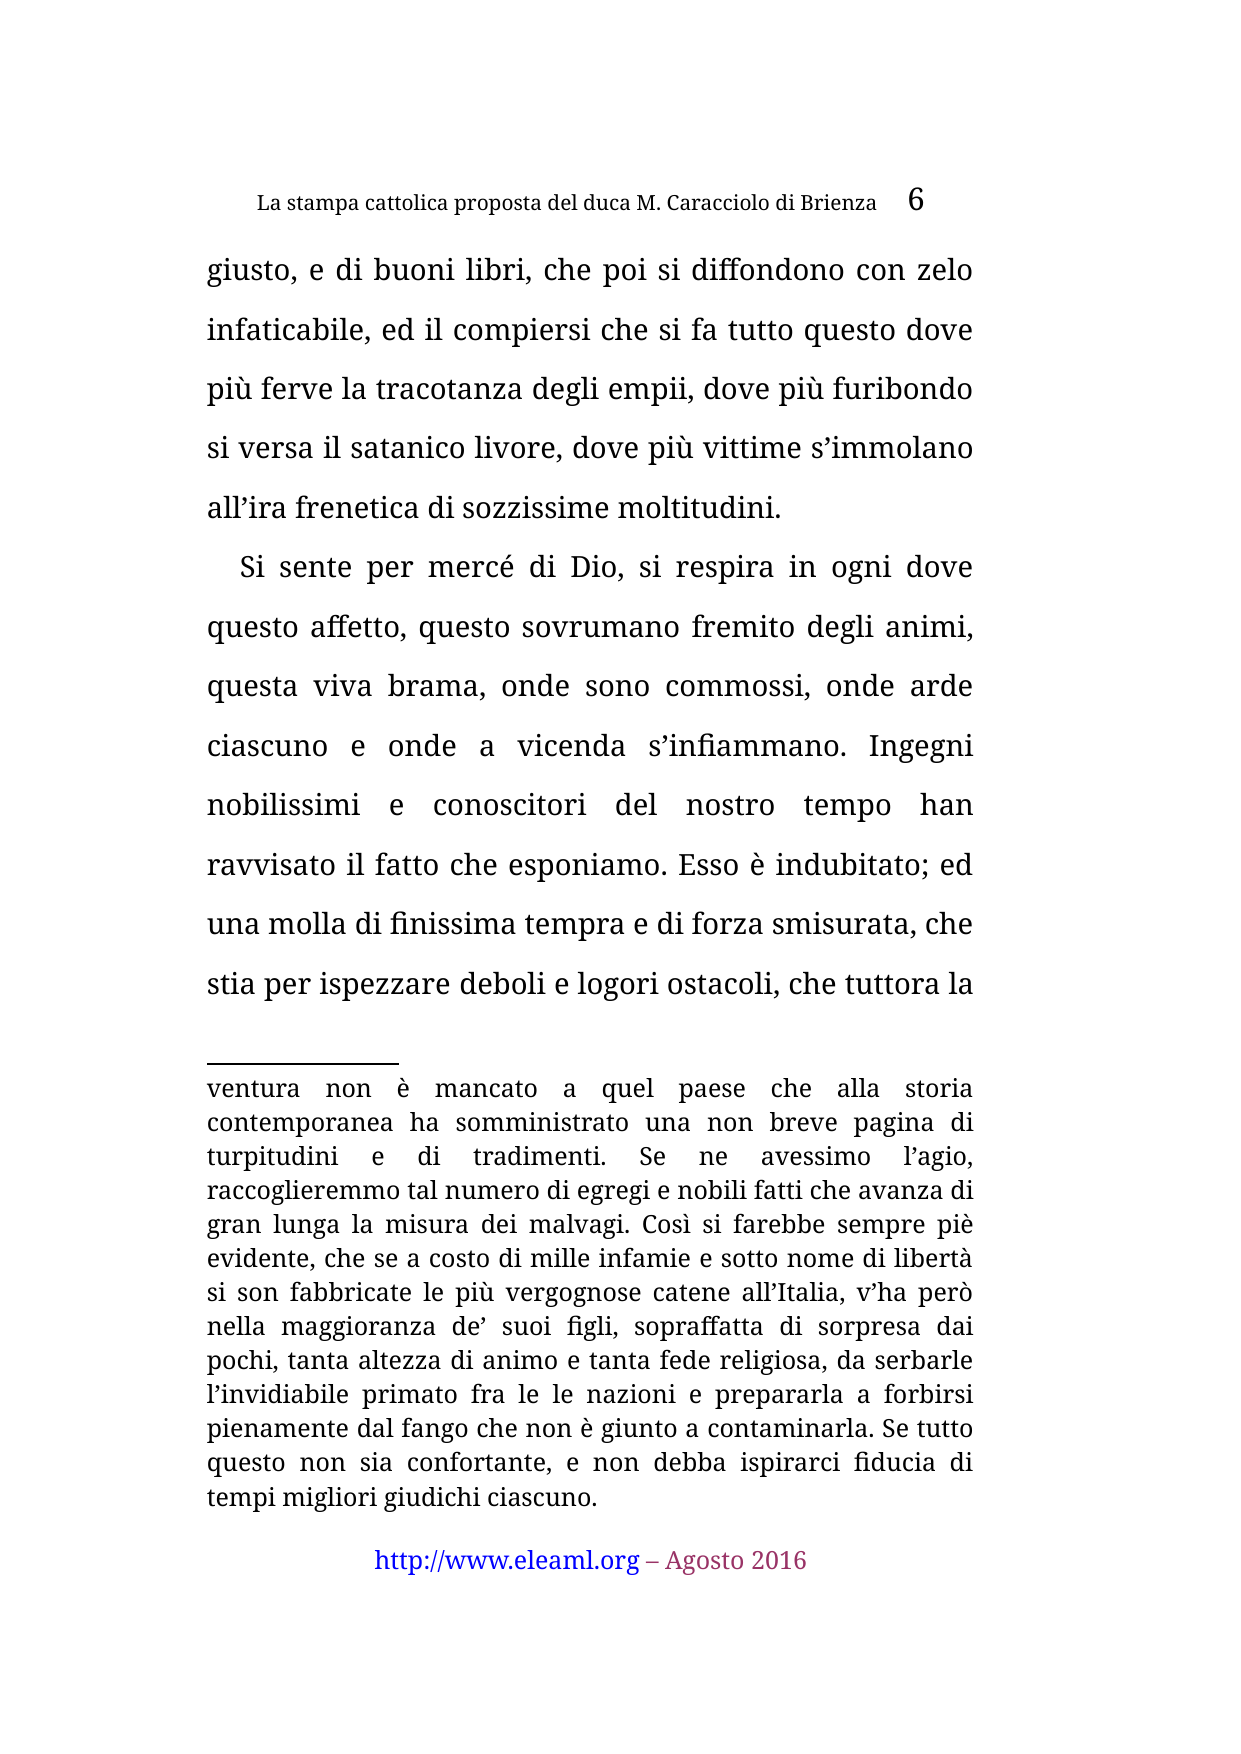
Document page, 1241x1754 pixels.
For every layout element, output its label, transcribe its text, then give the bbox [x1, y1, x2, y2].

text Si sente per mercé di Dio, si respira in ogni dove questo affetto, questo sovrumano fremito degli animi, questa viva brama, onde sono commossi, onde arde ciascuno e onde a vicenda s’infiammano. Ingegni nobilissimi e conoscitori del nostro tempo han ravvisato il fatto che esponiamo. Esso è indubitato; ed una molla di finissima tempra e di forza smisurata, che stia per ispezzare deboli e logori ostacoli, che tuttora la [207, 547, 974, 1003]
text giusto, e di buoni libri, che poi si diffondono con zelo infaticabile, ed il compiersi che si fa tutto questo dove più ferve la tracotanza degli empii, dove più furibondo si versa il satanico livore, dove più vittime s’immolano all’ira frenetica di sozzissime moltitudini. [207, 249, 974, 527]
text ventura non è mancato a quel paese che alla storia contemporanea ha somministrato una non breve pagina di turpitudini e di tradimenti. Se ne avessimo l’agio, raccoglieremmo tal numero di egregi e nobili fatti che avanza di gran lunga la misura dei malvagi. Così si farebbe sempre piè evidente, che se a costo di mille infamie e sotto nome di libertà si son fabbricate le più vergognose catene all’Italia, v’ha però nella maggioranza de’ suoi figli, sopraffatta di sorpresa dai pochi, tanta altezza di animo e tanta fede religiosa, da serbarle l’invidiabile primato fra le le nazioni e prepararla a forbirsi pienamente dal fango che non è giunto a contaminarla. Se tutto questo non sia confortante, e non debba ispirarci fiducia di tempi migliori giudichi ciascuno. [207, 1070, 974, 1513]
